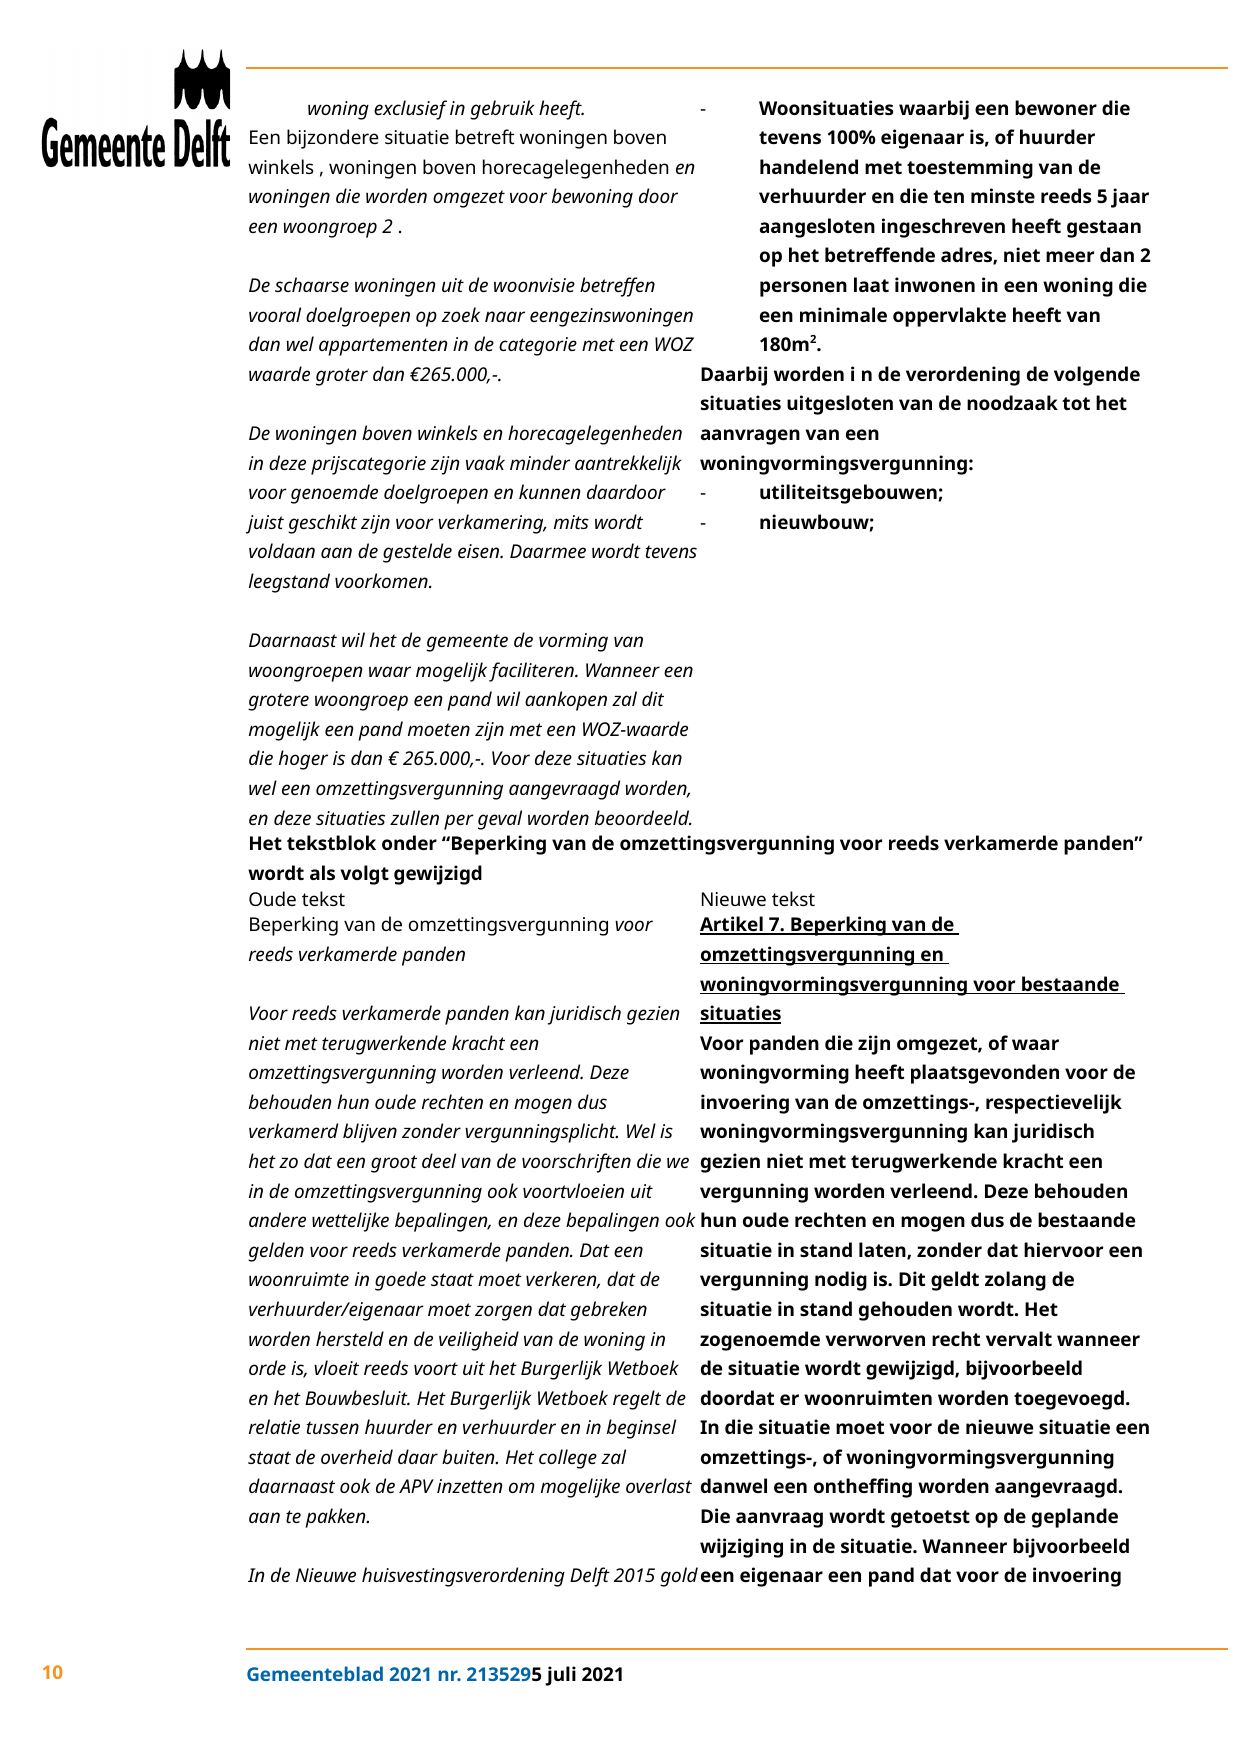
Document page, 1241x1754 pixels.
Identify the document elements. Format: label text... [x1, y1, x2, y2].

table_cell Nieuwe tekst [700, 886, 1152, 912]
picture [41, 47, 231, 172]
table_cell Beperking van de omzettingsvergunning voor reeds verkamerde panden Voor reeds verkamerde panden kan juridisch gezien niet met terugwerkende kracht een omzettingsvergunning worden verleend. Deze behouden hun oude rechten en mogen dus verkamerd blijven zonder vergunningsplicht. Wel is het zo dat een groot deel van de voorschriften die we in de omzettingsvergunning ook voortvloeien uit andere wettelijke bepalingen, en deze bepalingen ook gelden voor reeds verkamerde panden. Dat een woonruimte in goede staat moet verkeren, dat de verhuurder/eigenaar moet zorgen dat gebreken worden hersteld en de veiligheid van de woning in orde is, vloeit reeds voort uit het Burgerlijk Wetboek en het Bouwbesluit. Het Burgerlijk Wetboek regelt de relatie tussen huurder en verhuurder en in beginsel staat de overheid daar buiten. Het college zal daarnaast ook de APV inzetten om mogelijke overlast aan te pakken. In de Nieuwe huisvestingsverordening Delft 2015 gold [248, 912, 700, 1588]
table_cell Artikel 7. Beperking van de omzettingsvergunning en woningvormingsvergunning voor bestaande situaties Voor panden die zijn omgezet, of waar woningvorming heeft plaatsgevonden voor de invoering van de omzettings-, respectievelijk woningvormingsvergunning kan juridisch gezien niet met terugwerkende kracht een vergunning worden verleend. Deze behouden hun oude rechten en mogen dus de bestaande situatie in stand laten, zonder dat hiervoor een vergunning nodig is. Dit geldt zolang de situatie in stand gehouden wordt. Het zogenoemde verworven recht vervalt wanneer de situatie wordt gewijzigd, bijvoorbeeld doordat er woonruimten worden toegevoegd. In die situatie moet voor de nieuwe situatie een omzettings-, of woningvormingsvergunning danwel een ontheffing worden aangevraagd. Die aanvraag wordt getoetst op de geplande wijziging in de situatie. Wanneer bijvoorbeeld een eigenaar een pand dat voor de invoering [700, 912, 1152, 1588]
table_cell Oude tekst [248, 886, 700, 912]
table_cell Het tekstblok onder “Beperking van de omzettingsvergunning voor reeds verkamerde panden” wordt als volgt gewijzigd [248, 831, 1152, 886]
table_cell Woonsituaties waarbij een bewoner die tevens 100% eigenaar is, of huurder handelend met toestemming van de verhuurder en die ten minste reeds 5 jaar aangesloten ingeschreven heeft gestaan op het betreffende adres, niet meer dan 2 personen laat inwonen in een woning die een minimale oppervlakte heeft van 180m2. Daarbij worden i n de verordening de volgende situaties uitgesloten van de noodzaak tot het aanvragen van een woningvormingsvergunning: utiliteitsgebouwen; nieuwbouw; [700, 95, 1152, 831]
table_cell woning exclusief in gebruik heeft. Een bijzondere situatie betreft woningen boven winkels , woningen boven horecagelegenheden en woningen die worden omgezet voor bewoning door een woongroep 2 . De schaarse woningen uit de woonvisie betreffen vooral doelgroepen op zoek naar eengezinswoningen dan wel appartementen in de categorie met een WOZ waarde groter dan €265.000,-. De woningen boven winkels en horecagelegenheden in deze prijscategorie zijn vaak minder aantrekkelijk voor genoemde doelgroepen en kunnen daardoor juist geschikt zijn voor verkamering, mits wordt voldaan aan de gestelde eisen. Daarmee wordt tevens leegstand voorkomen. Daarnaast wil het de gemeente de vorming van woongroepen waar mogelijk faciliteren. Wanneer een grotere woongroep een pand wil aankopen zal dit mogelijk een pand moeten zijn met een WOZ-waarde die hoger is dan € 265.000,-. Voor deze situaties kan wel een omzettingsvergunning aangevraagd worden, en deze situaties zullen per geval worden beoordeeld. [248, 95, 700, 831]
